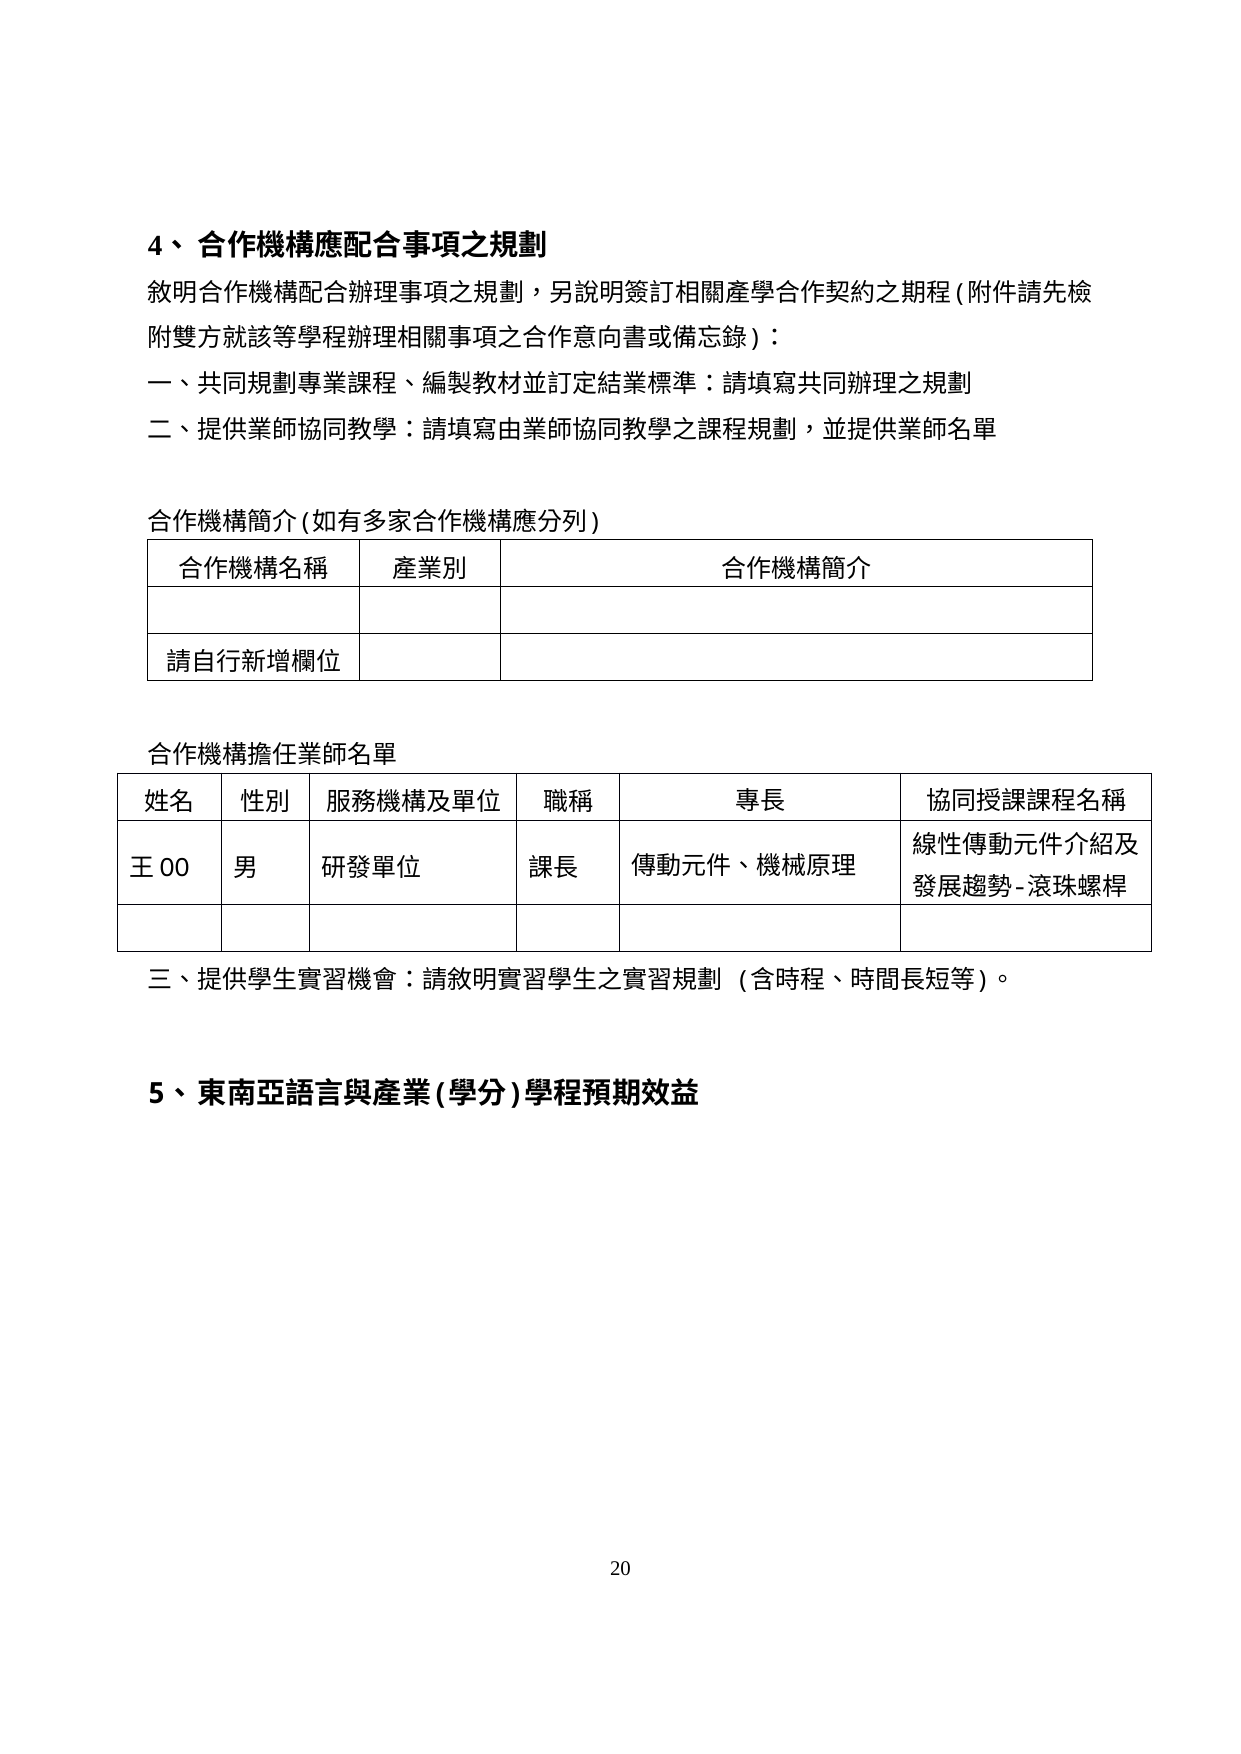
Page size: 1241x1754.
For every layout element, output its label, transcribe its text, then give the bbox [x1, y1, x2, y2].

table_header 性別 [222, 774, 309, 819]
table_cell 線性傳動元件介紹及發展趨勢-滾珠螺桿 [901, 821, 1151, 904]
text 合作機構簡介(如有多家合作機構應分列) [148, 493, 1092, 539]
table_header 服務機構及單位 [310, 774, 516, 819]
table_cell [620, 905, 900, 951]
table_header 合作機構名稱 [148, 540, 359, 586]
table_cell 課長 [517, 821, 619, 904]
table_cell [501, 634, 1092, 680]
table_cell [360, 634, 500, 680]
table_header 姓名 [118, 774, 221, 819]
table_cell [360, 587, 500, 633]
table_cell 研發單位 [310, 821, 516, 904]
table_cell [501, 587, 1092, 633]
list 合作機構應配合事項之規劃 [148, 218, 1092, 264]
text 敘明合作機構配合辦理事項之規劃，另說明簽訂相關產學合作契約之期程(附件請先檢附雙方就該等學程辦理相關事項之合作意向書或備忘錄)： [148, 264, 1092, 356]
text 二、提供業師協同教學：請填寫由業師協同教學之課程規劃，並提供業師名單 [148, 402, 1092, 448]
table_cell [517, 905, 619, 951]
table_cell 王OO [118, 821, 221, 904]
table_header 專長 [620, 774, 900, 819]
table_header 合作機構簡介 [501, 540, 1092, 586]
text 三、提供學生實習機會：請敘明實習學生之實習規劃 (含時程、時間長短等)。 [148, 952, 1092, 998]
table_header 職稱 [517, 774, 619, 819]
table_cell [118, 905, 221, 951]
text 一、共同規劃專業課程、編製教材並訂定結業標準：請填寫共同辦理之規劃 [148, 356, 1092, 402]
table_cell [310, 905, 516, 951]
table_cell [901, 905, 1151, 951]
table_cell [148, 587, 359, 633]
table_cell 請自行新增欄位 [148, 634, 359, 680]
table_cell 男 [222, 821, 309, 904]
table_header 協同授課課程名稱 [901, 774, 1151, 819]
table_header 產業別 [360, 540, 500, 586]
text 合作機構擔任業師名單 [148, 727, 1092, 773]
table_cell [222, 905, 309, 951]
list 東南亞語言與產業(學分)學程預期效益 [148, 1069, 1092, 1112]
table_cell 傳動元件、機械原理 [620, 821, 900, 904]
